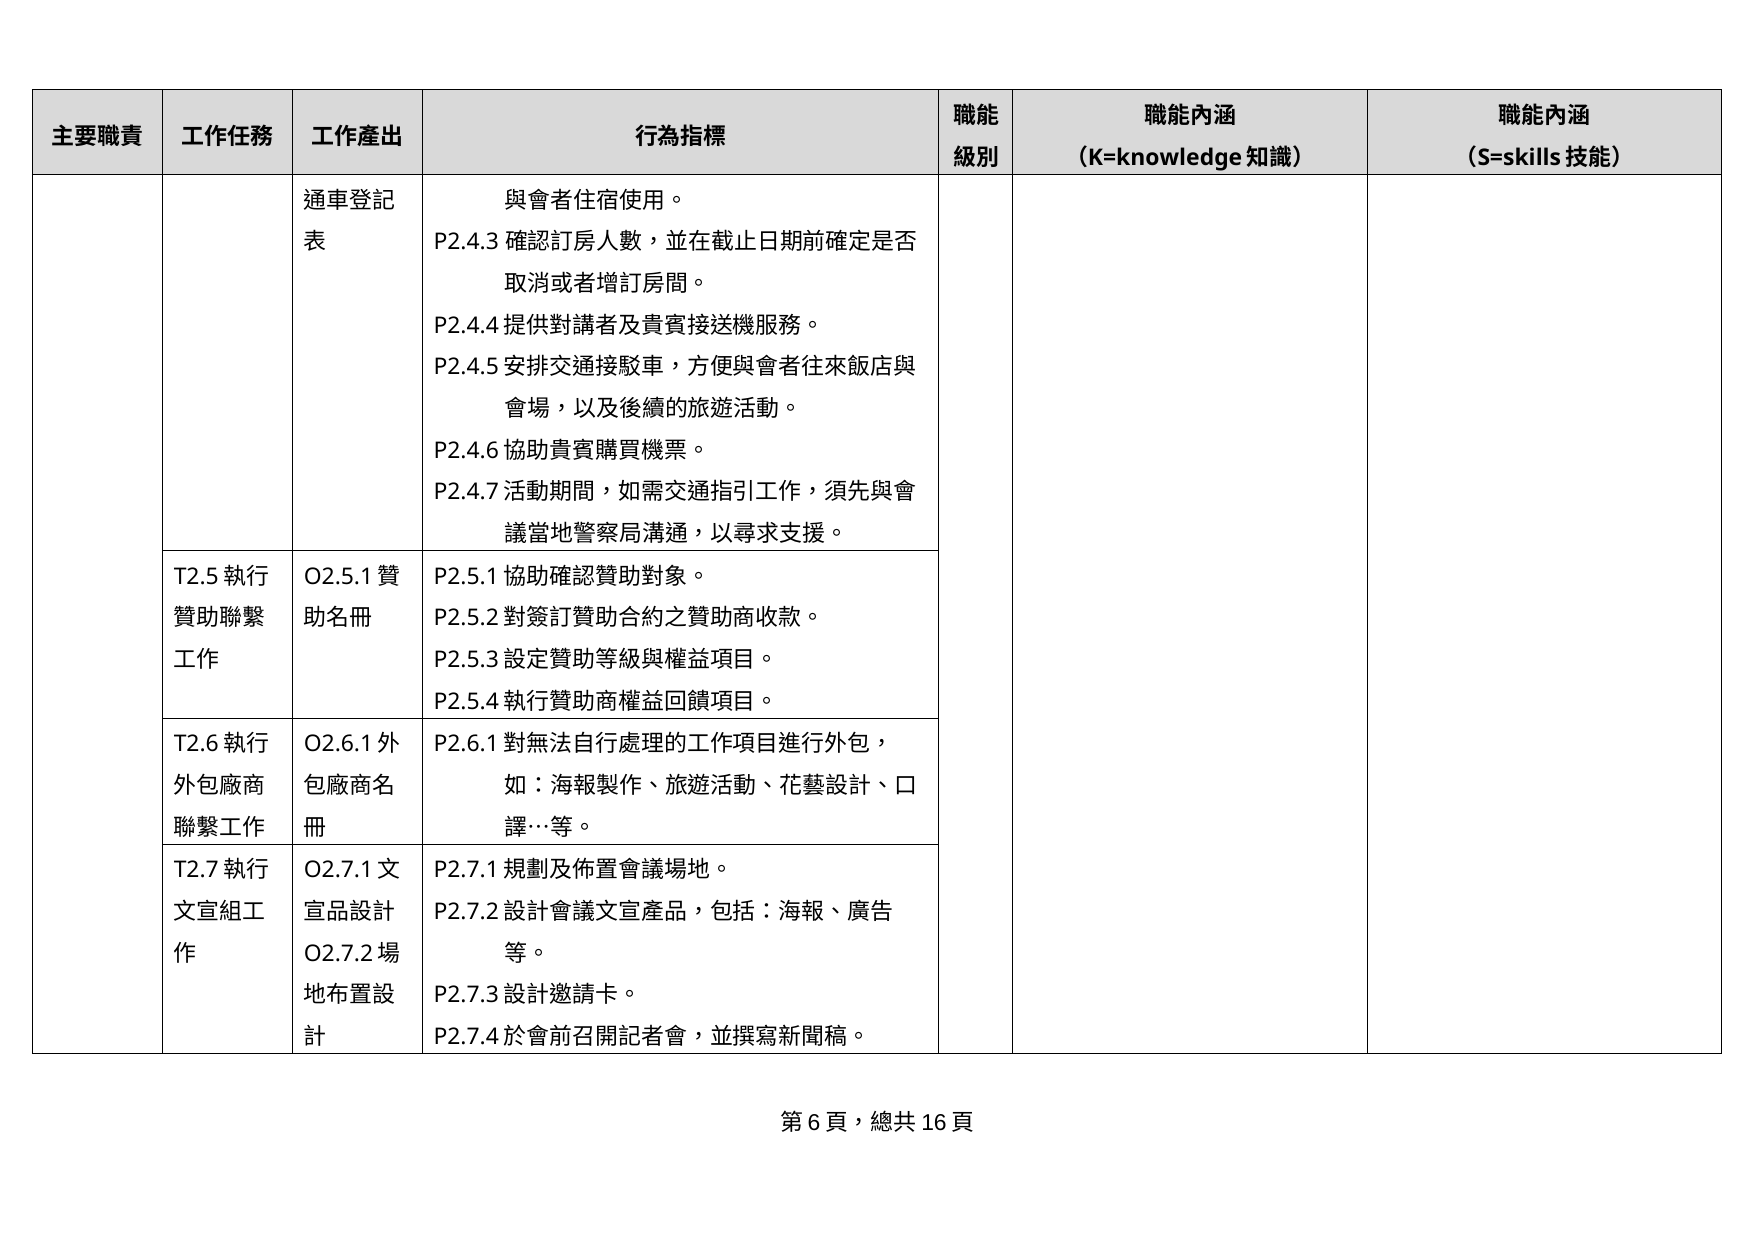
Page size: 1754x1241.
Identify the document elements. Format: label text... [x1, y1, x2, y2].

table_cell O2.6.1外包廠商名冊 [293, 719, 422, 843]
table_cell O2.5.1贊助名冊 [293, 551, 422, 717]
table_cell T2.6執行外包廠商聯繫工作 [163, 719, 292, 843]
table_cell [1368, 175, 1721, 1053]
table_header 職能 級別 [939, 90, 1012, 174]
table_cell [163, 175, 292, 550]
table_header 工作產出 [293, 90, 422, 174]
table_cell T2.7執行文宣組工作 [163, 845, 292, 1053]
table_cell P2.7.1規劃及佈置會議場地。 P2.7.2設計會議文宣產品，包括：海報、廣告等。 P2.7.3設計邀請卡。 P2.7.4於會前召開記者會，並撰寫新聞稿。 [423, 845, 938, 1053]
table_header 行為指標 [423, 90, 938, 174]
table_header 工作任務 [163, 90, 292, 174]
table_cell T2.5執行贊助聯繫工作 [163, 551, 292, 717]
table_cell P2.6.1對無法自行處理的工作項目進行外包，如：海報製作、旅遊活動、花藝設計、口譯…等。 [423, 719, 938, 843]
table_cell [1013, 175, 1367, 1053]
table_header 主要職責 [33, 90, 162, 174]
table_header 職能內涵 （S=skills技能） [1368, 90, 1721, 174]
table_cell 與會者住宿使用。 P2.4.3 確認訂房人數，並在截止日期前確定是否取消或者增訂房間。 P2.4.4提供對講者及貴賓接送機服務。 P2.4.5安排交通接駁車，方便與會者往來飯店與會場，以及後續的旅遊活動。 P2.4.6協助貴賓購買機票。 P2.4.7活動期間，如需交通指引工作，須先與會議當地警察局溝通，以尋求支援。 [423, 175, 938, 550]
table_cell [33, 175, 162, 1053]
table_header 職能內涵 （K=knowledge知識） [1013, 90, 1367, 174]
table_cell P2.5.1協助確認贊助對象。 P2.5.2對簽訂贊助合約之贊助商收款。 P2.5.3設定贊助等級與權益項目。 P2.5.4執行贊助商權益回饋項目。 [423, 551, 938, 717]
table_cell 通車登記表 [293, 175, 422, 550]
table_cell O2.7.1文宣品設計 O2.7.2場地布置設計 [293, 845, 422, 1053]
table_cell [939, 175, 1012, 1053]
